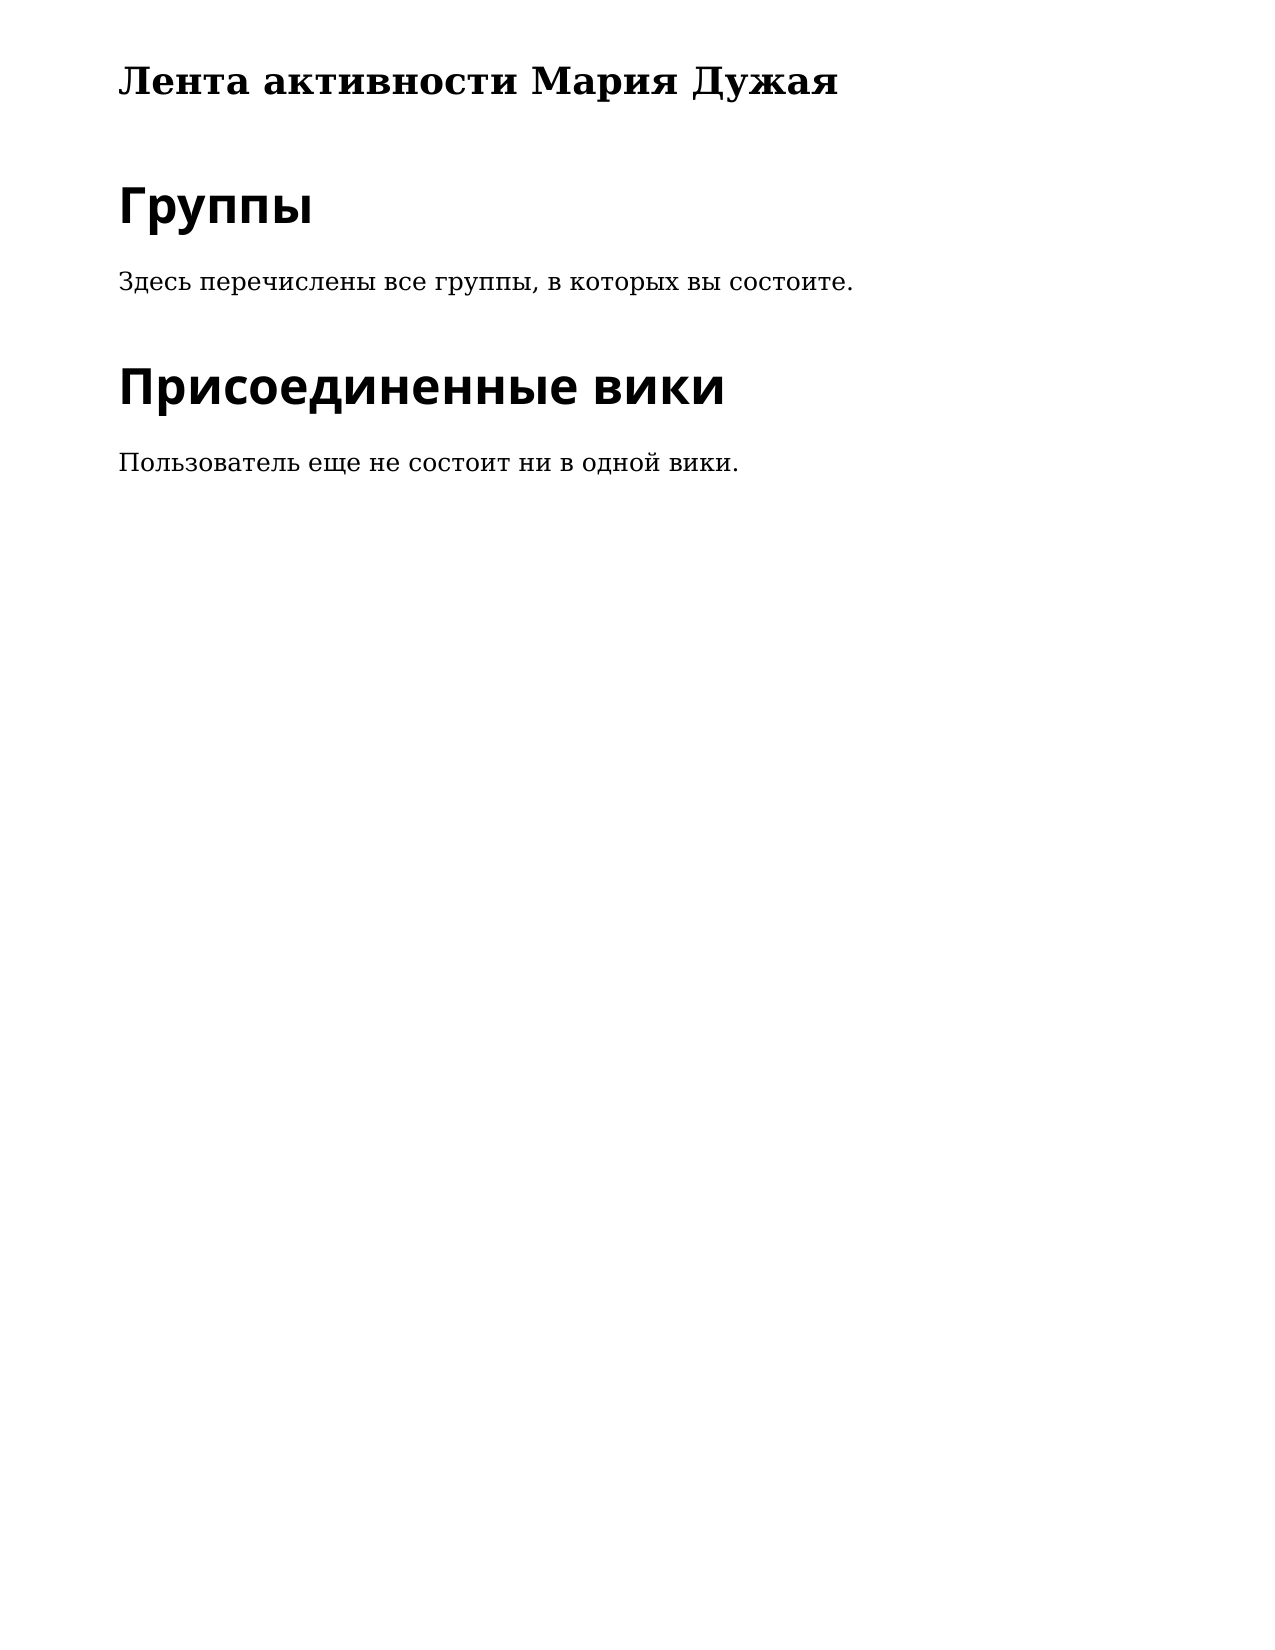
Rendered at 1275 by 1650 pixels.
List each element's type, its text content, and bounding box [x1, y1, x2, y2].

subtitle Присоединенные вики [118, 351, 1216, 419]
text Здесь перечислены все группы, в которых вы состоите. [118, 267, 1216, 297]
subtitle Лента активности Мария Дужая [118, 59, 1216, 103]
subtitle Группы [118, 170, 1216, 238]
text Пользователь еще не состоит ни в одной вики. [118, 448, 1216, 477]
